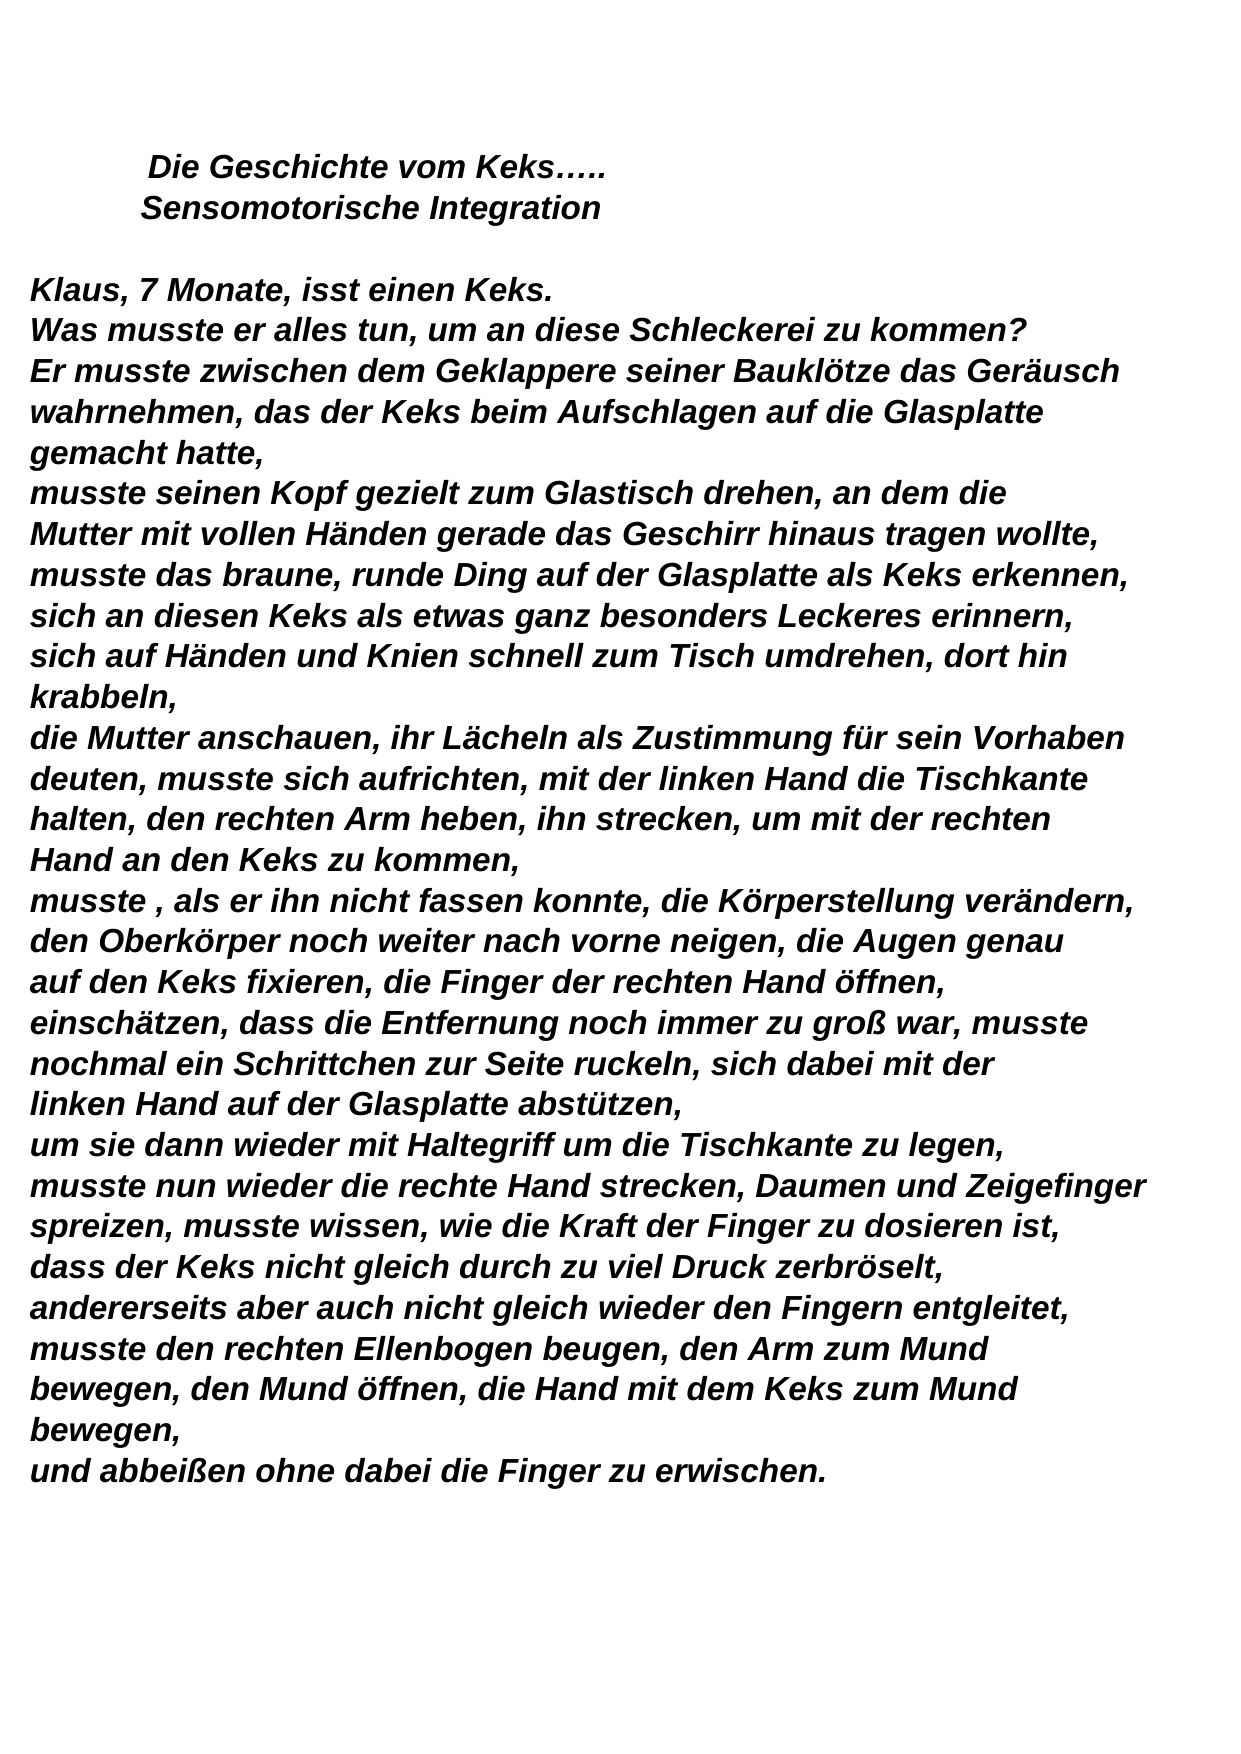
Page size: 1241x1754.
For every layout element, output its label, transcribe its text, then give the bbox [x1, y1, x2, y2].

text linken Hand auf der Glasplatte abstützen, [29, 1084, 1228, 1123]
text musste den rechten Ellenbogen beugen, den Arm zum Mund [29, 1329, 1228, 1367]
text musste seinen Kopf gezielt zum Glastisch drehen, an dem die [29, 473, 1228, 512]
text musste , als er ihn nicht fassen konnte, die Körperstellung verändern, [29, 881, 1228, 919]
text musste das braune, runde Ding auf der Glasplatte als Keks erkennen, [29, 555, 1228, 593]
text den Oberkörper noch weiter nach vorne neigen, die Augen genau [29, 921, 1228, 960]
text Hand an den Keks zu kommen, [29, 840, 1228, 878]
text einschätzen, dass die Entfernung noch immer zu groß war, musste nochmal ein Schrittchen zur Seite ruckeln, sich dabei mit der [29, 1003, 1228, 1082]
text Sensomotorische Integration [29, 188, 1228, 227]
text musste nun wieder die rechte Hand strecken, Daumen und Zeigefinger spreizen, musste wissen, wie die Kraft der Finger zu dosieren ist, [29, 1166, 1228, 1245]
text dass der Keks nicht gleich durch zu viel Druck zerbröselt, [29, 1247, 1228, 1286]
text andererseits aber auch nicht gleich wieder den Fingern entgleitet, [29, 1288, 1228, 1326]
text Klaus, 7 Monate, isst einen Keks. [29, 270, 1093, 308]
text gemacht hatte, [29, 433, 1228, 471]
text Mutter mit vollen Händen gerade das Geschirr hinaus tragen wollte, [29, 514, 1228, 553]
text auf den Keks fixieren, die Finger der rechten Hand öffnen, [29, 962, 1228, 1001]
text bewegen, den Mund öffnen, die Hand mit dem Keks zum Mund [29, 1369, 1228, 1408]
text die Mutter anschauen, ihr Lächeln als Zustimmung für sein Vorhaben deuten, musste sich aufrichten, mit der linken Hand die Tischkante [29, 718, 1228, 797]
text um sie dann wieder mit Haltegriff um die Tischkante zu legen, [29, 1125, 1228, 1163]
text sich auf Händen und Knien schnell zum Tisch umdrehen, dort hin krabbeln, [29, 636, 1093, 716]
text und abbeißen ohne dabei die Finger zu erwischen. [29, 1451, 1228, 1489]
text Er musste zwischen dem Geklappere seiner Bauklötze das Geräusch wahrnehmen, das der Keks beim Aufschlagen auf die Glasplatte [29, 351, 1228, 430]
text bewegen, [29, 1410, 1228, 1449]
text halten, den rechten Arm heben, ihn strecken, um mit der rechten [29, 799, 1228, 838]
text Die Geschichte vom Keks….. [148, 148, 1228, 186]
text sich an diesen Keks als etwas ganz besonders Leckeres erinnern, [29, 596, 1228, 634]
text Was musste er alles tun, um an diese Schleckerei zu kommen? [29, 311, 1228, 349]
